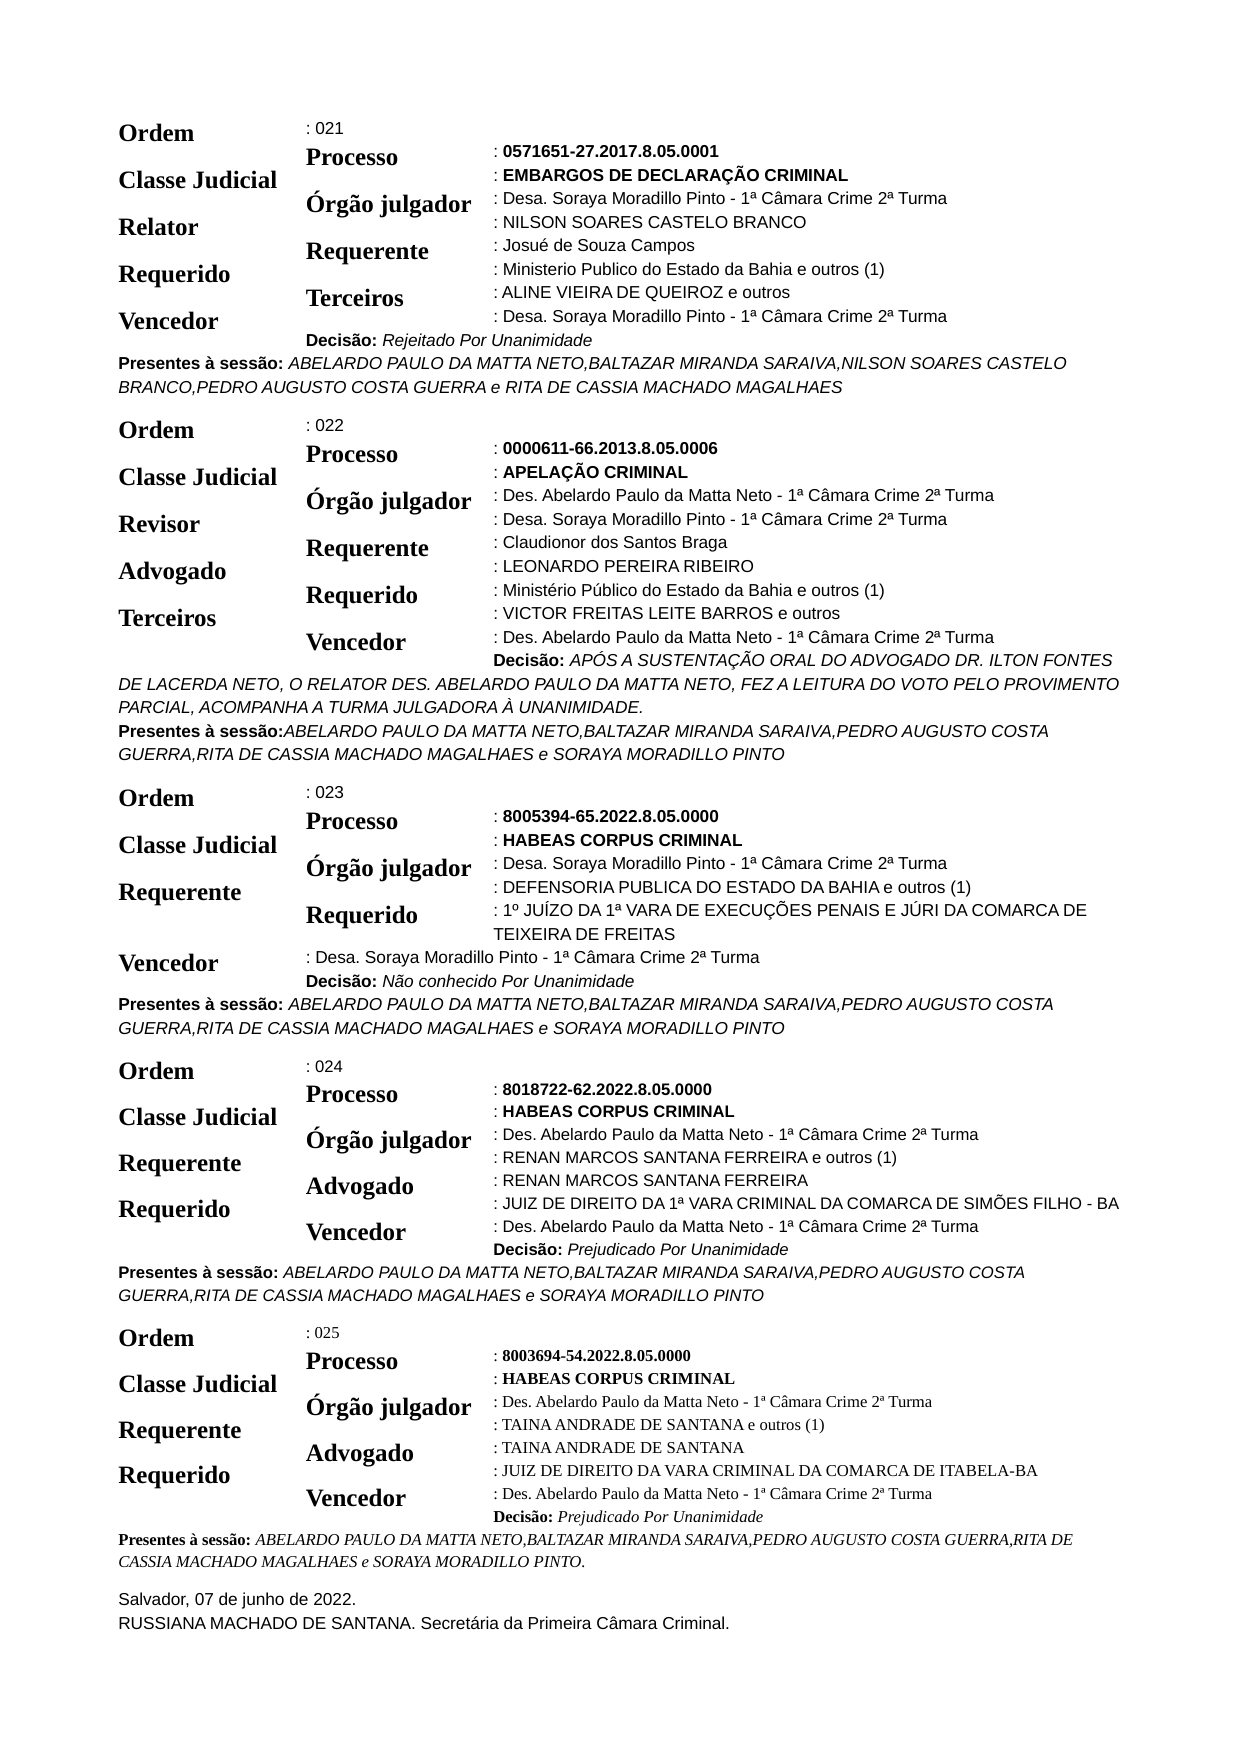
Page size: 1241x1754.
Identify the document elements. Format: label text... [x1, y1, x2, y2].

text : RENAN MARCOS SANTANA FERREIRA e outros (1) [306, 1148, 1122, 1167]
text Classe Judicial [118, 1369, 306, 1398]
text [118, 149, 306, 161]
text Ordem [118, 783, 306, 812]
text Vencedor [306, 627, 493, 656]
text Ordem [118, 1056, 306, 1085]
text : LEONARDO PEREIRA RIBEIRO [306, 556, 1122, 576]
text Ordem [118, 1323, 306, 1352]
text Presentes à sessão:ABELARDO PAULO DA MATTA NETO,BALTAZAR MIRANDA SARAIVA,PEDRO AUGUSTO COSTA GUERRA,RITA DE CASSIA MACHADO MAGALHAES e SORAYA MORADILLO PINTO [118, 721, 1122, 764]
text : TAINA ANDRADE DE SANTANA e outros (1) [306, 1415, 1122, 1434]
text : Des. Abelardo Paulo da Matta Neto - 1ª Câmara Crime 2ª Turma [493, 1217, 1122, 1236]
text : Des. Abelardo Paulo da Matta Neto - 1ª Câmara Crime 2ª Turma [493, 1483, 1122, 1503]
text : 025 [306, 1323, 1122, 1342]
text : DEFENSORIA PUBLICA DO ESTADO DA BAHIA e outros (1) [306, 877, 1122, 897]
text Órgão julgador [306, 486, 493, 514]
text Decisão: Prejudicado Por Unanimidade [118, 1240, 1122, 1259]
text [118, 635, 306, 647]
text [118, 1492, 306, 1503]
text : HABEAS CORPUS CRIMINAL [306, 830, 1122, 850]
text [118, 588, 306, 600]
text [118, 493, 306, 506]
text Órgão julgador [306, 1392, 493, 1421]
text Requerente [118, 1415, 306, 1443]
text : ALINE VIEIRA DE QUEIROZ e outros [493, 283, 1122, 303]
text Presentes à sessão: ABELARDO PAULO DA MATTA NETO,BALTAZAR MIRANDA SARAIVA,PEDRO AUGUSTO COSTA GUERRA,RITA DE CASSIA MACHADO MAGALHAES e SORAYA MORADILLO PINTO. [118, 1529, 1122, 1571]
text [118, 1354, 306, 1365]
text : Ministério Público do Estado da Bahia e outros (1) [493, 580, 1122, 600]
text Órgão julgador [306, 189, 493, 217]
text : EMBARGOS DE DECLARAÇÃO CRIMINAL [306, 165, 1122, 185]
text : 8005394-65.2022.8.05.0000 [493, 806, 1122, 826]
text : 8003694-54.2022.8.05.0000 [493, 1346, 1122, 1365]
text [118, 1133, 306, 1144]
text : Desa. Soraya Moradillo Pinto - 1ª Câmara Crime 2ª Turma [493, 853, 1122, 873]
text : 1º JUÍZO DA 1ª VARA DE EXECUÇÕES PENAIS E JÚRI DA COMARCA DE TEIXEIRA DE FREITAS [118, 901, 1122, 944]
text Processo [306, 1346, 493, 1375]
text Órgão julgador [306, 853, 493, 882]
text : HABEAS CORPUS CRIMINAL [306, 1369, 1122, 1388]
text Requerido [306, 901, 493, 929]
text : VICTOR FREITAS LEITE BARROS e outros [306, 603, 1122, 623]
text Decisão: Não conhecido Por Unanimidade [118, 971, 1122, 991]
text [118, 1400, 306, 1411]
text Ordem [118, 415, 306, 444]
text [118, 814, 306, 826]
text Relator [118, 212, 306, 241]
text : Desa. Soraya Moradillo Pinto - 1ª Câmara Crime 2ª Turma [306, 948, 1122, 967]
text Vencedor [306, 1217, 493, 1246]
text Presentes à sessão: ABELARDO PAULO DA MATTA NETO,BALTAZAR MIRANDA SARAIVA,PEDRO AUGUSTO COSTA GUERRA,RITA DE CASSIA MACHADO MAGALHAES e SORAYA MORADILLO PINTO [118, 995, 1122, 1038]
text : TAINA ANDRADE DE SANTANA [493, 1438, 1122, 1457]
text [118, 446, 306, 458]
text Requerente [118, 1148, 306, 1177]
text : NILSON SOARES CASTELO BRANCO [306, 212, 1122, 232]
text Processo [306, 439, 493, 467]
text : 021 [306, 118, 1122, 138]
text [118, 1179, 306, 1190]
text Vencedor [118, 948, 306, 976]
text Ordem [118, 118, 306, 147]
text : Desa. Soraya Moradillo Pinto - 1ª Câmara Crime 2ª Turma [306, 306, 1122, 326]
text [118, 1446, 306, 1457]
text Presentes à sessão: ABELARDO PAULO DA MATTA NETO,BALTAZAR MIRANDA SARAIVA,PEDRO AUGUSTO COSTA GUERRA,RITA DE CASSIA MACHADO MAGALHAES e SORAYA MORADILLO PINTO [118, 1263, 1122, 1305]
text : Claudionor dos Santos Braga [493, 533, 1122, 553]
text : 0000611-66.2013.8.05.0006 [493, 439, 1122, 458]
text : Desa. Soraya Moradillo Pinto - 1ª Câmara Crime 2ª Turma [306, 509, 1122, 529]
text : RENAN MARCOS SANTANA FERREIRA [493, 1171, 1122, 1190]
text : Ministerio Publico do Estado da Bahia e outros (1) [306, 259, 1122, 279]
text Requerido [118, 1461, 306, 1489]
text Revisor [118, 509, 306, 538]
text Requerido [118, 259, 306, 288]
text Presentes à sessão: ABELARDO PAULO DA MATTA NETO,BALTAZAR MIRANDA SARAIVA,NILSON SOARES CASTELO BRANCO,PEDRO AUGUSTO COSTA GUERRA e RITA DE CASSIA MACHADO MAGALHAES [118, 353, 1122, 397]
text Requerido [306, 580, 493, 609]
text Decisão: Rejeitado Por Unanimidade [118, 330, 1122, 350]
text Órgão julgador [306, 1125, 493, 1154]
text : Josué de Souza Campos [493, 236, 1122, 256]
text : 022 [306, 415, 1122, 435]
text Decisão: APÓS A SUSTENTAÇÃO ORAL DO ADVOGADO DR. ILTON FONTES DE LACERDA NETO, O RELATOR DES. ABELARDO PAULO DA MATTA NETO, FEZ A LEITURA DO VOTO PELO PROVIMENTO PARCIAL, ACOMPANHA A TURMA JULGADORA À UNANIMIDADE. [118, 651, 1122, 717]
text Vencedor [118, 306, 306, 335]
text Classe Judicial [118, 462, 306, 491]
text Processo [306, 806, 493, 835]
text Terceiros [306, 283, 493, 312]
text : JUIZ DE DIREITO DA VARA CRIMINAL DA COMARCA DE ITABELA-BA [306, 1461, 1122, 1480]
text [118, 861, 306, 873]
text [118, 541, 306, 553]
text Processo [306, 142, 493, 170]
text [118, 196, 306, 208]
text Requerente [306, 533, 493, 562]
text Salvador, 07 de junho de 2022. RUSSIANA MACHADO DE SANTANA. Secretária da Primeira Câmara Criminal. [118, 1590, 1122, 1633]
text : Des. Abelardo Paulo da Matta Neto - 1ª Câmara Crime 2ª Turma [493, 486, 1122, 506]
text Advogado [118, 556, 306, 585]
text : Des. Abelardo Paulo da Matta Neto - 1ª Câmara Crime 2ª Turma [493, 1125, 1122, 1144]
text Classe Judicial [118, 1102, 306, 1131]
text [118, 1225, 306, 1236]
text [118, 291, 306, 303]
text [118, 1088, 306, 1098]
text Requerente [118, 877, 306, 906]
text : Desa. Soraya Moradillo Pinto - 1ª Câmara Crime 2ª Turma [493, 189, 1122, 208]
text : JUIZ DE DIREITO DA 1ª VARA CRIMINAL DA COMARCA DE SIMÕES FILHO - BA [306, 1194, 1122, 1213]
text : Des. Abelardo Paulo da Matta Neto - 1ª Câmara Crime 2ª Turma [493, 1392, 1122, 1411]
text Vencedor [306, 1483, 493, 1512]
text Decisão: Prejudicado Por Unanimidade [118, 1506, 1122, 1526]
text Terceiros [118, 603, 306, 632]
text Advogado [306, 1171, 493, 1200]
text : APELAÇÃO CRIMINAL [306, 462, 1122, 482]
text Classe Judicial [118, 165, 306, 194]
text : 023 [306, 783, 1122, 803]
text Requerente [306, 236, 493, 264]
text [118, 243, 306, 256]
text : 0571651-27.2017.8.05.0001 [493, 142, 1122, 161]
text : 8018722-62.2022.8.05.0000 [493, 1079, 1122, 1098]
text Requerido [118, 1194, 306, 1223]
text Processo [306, 1079, 493, 1108]
text : 024 [306, 1056, 1122, 1076]
text : HABEAS CORPUS CRIMINAL [306, 1102, 1122, 1121]
text : Des. Abelardo Paulo da Matta Neto - 1ª Câmara Crime 2ª Turma [493, 627, 1122, 647]
text Classe Judicial [118, 830, 306, 859]
text Advogado [306, 1438, 493, 1466]
